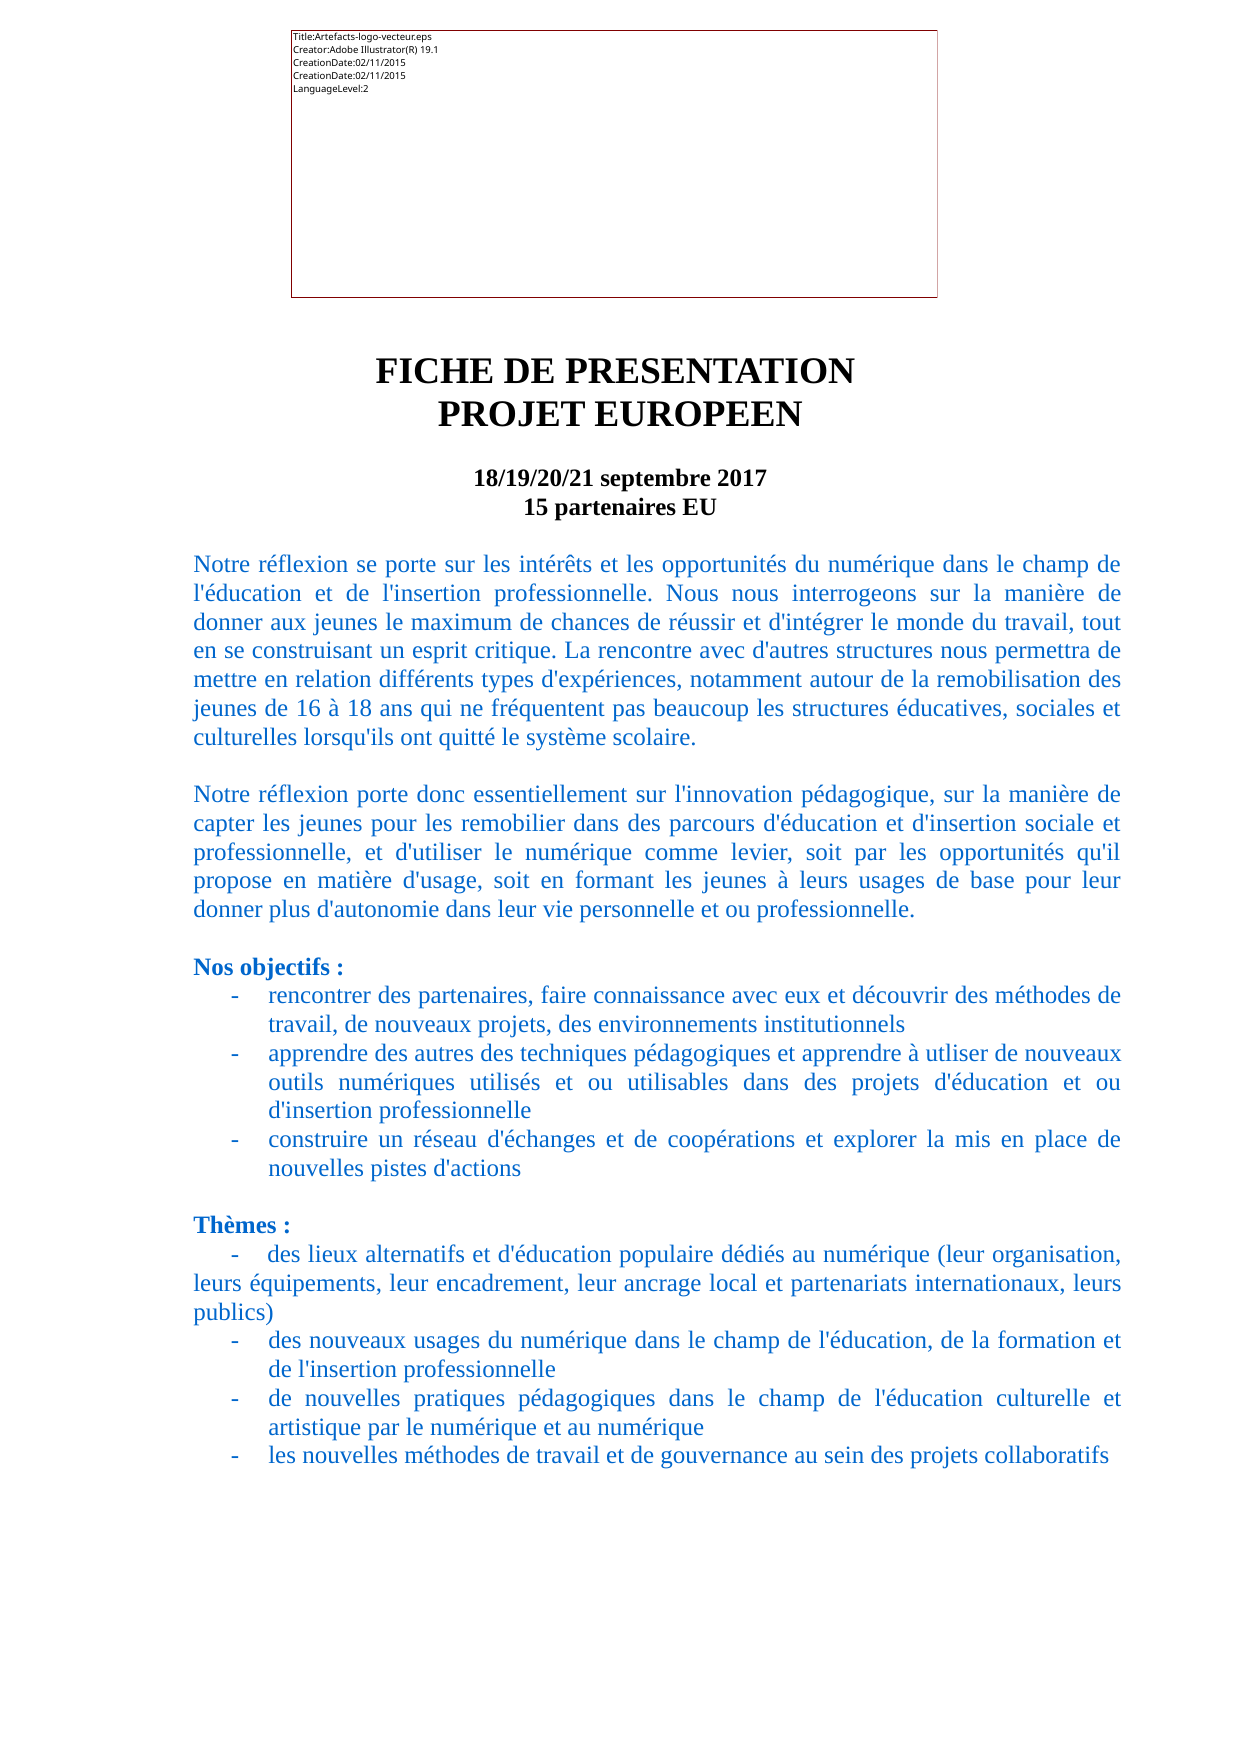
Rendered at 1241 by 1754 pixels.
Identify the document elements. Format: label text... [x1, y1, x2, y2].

list de nouvelles pratiques pédagogiques dans le champ de l'éducation culturelle et artistique par le numérique et au numérique [231, 1383, 1122, 1441]
list les nouvelles méthodes de travail et de gouvernance au sein des projets collaboratifs [231, 1441, 1122, 1469]
list Thèmes : [156, 1211, 1122, 1239]
list construire un réseau d'échanges et de coopérations et explorer la mis en place de nouvelles pistes d'actions [231, 1124, 1122, 1182]
text PROJET EUROPEEN [118, 391, 1122, 434]
list Nos objectifs : [156, 952, 1122, 981]
text FICHE DE PRESENTATION [118, 348, 1122, 391]
list des lieux alternatifs et d'éducation populaire dédiés au numérique (leur organisation, leurs équipements, leur encadrement, leur ancrage local et partenariats internationaux, leurs publics) [193, 1239, 1122, 1326]
list rencontrer des partenaires, faire connaissance avec eux et découvrir des méthodes de travail, de nouveaux projets, des environnements institutionnels [231, 981, 1122, 1038]
list Notre réflexion se porte sur les intérêts et les opportunités du numérique dans le champ de l'éducation et de l'insertion professionnelle. Nous nous interrogeons sur la manière de donner aux jeunes le maximum de chances de réussir et d'intégrer le monde du travail, tout en se construisant un esprit critique. La rencontre avec d'autres structures nous permettra de mettre en relation différents types d'expériences, notamment autour de la remobilisation des jeunes de 16 à 18 ans qui ne fréquentent pas beaucoup les structures éducatives, sociales et culturelles lorsqu'ils ont quitté le système scolaire. [156, 549, 1122, 751]
list apprendre des autres des techniques pédagogiques et apprendre à utliser de nouveaux outils numériques utilisés et ou utilisables dans des projets d'éducation et ou d'insertion professionnelle [231, 1038, 1122, 1124]
list Notre réflexion porte donc essentiellement sur l'innovation pédagogique, sur la manière de capter les jeunes pour les remobilier dans des parcours d'éducation et d'insertion sociale et professionnelle, et d'utiliser le numérique comme levier, soit par les opportunités qu'il propose en matière d'usage, soit en formant les jeunes à leurs usages de base pour leur donner plus d'autonomie dans leur vie personnelle et ou professionnelle. [156, 779, 1122, 923]
text 18/19/20/21 septembre 2017 [118, 463, 1122, 492]
text 15 partenaires EU [118, 492, 1122, 521]
list des nouveaux usages du numérique dans le champ de l'éducation, de la formation et de l'insertion professionnelle [231, 1326, 1122, 1383]
